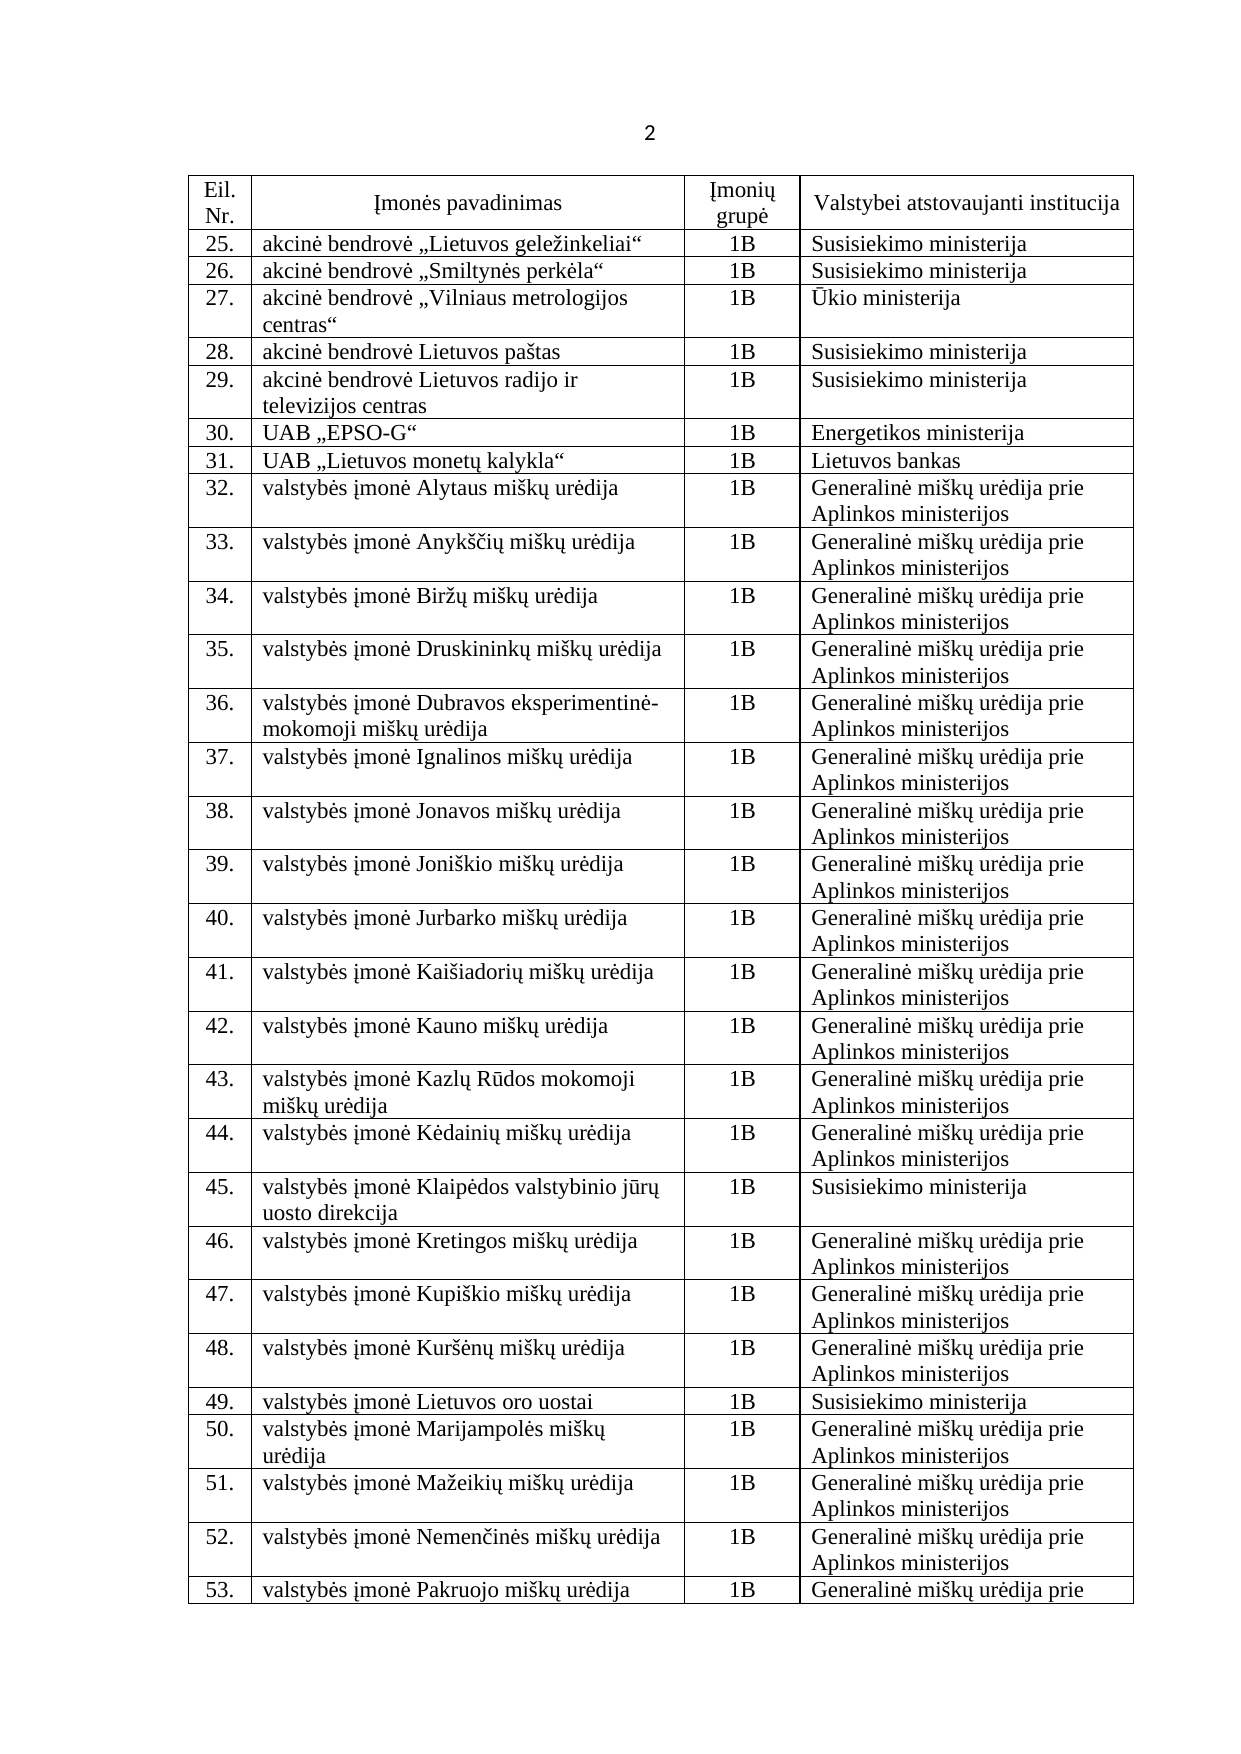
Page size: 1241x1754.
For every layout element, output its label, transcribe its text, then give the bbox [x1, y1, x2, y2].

table_cell 46. [189, 1227, 251, 1279]
table_cell Generalinė miškų urėdija prie [801, 1577, 1133, 1603]
table_cell 1B [685, 1065, 799, 1118]
table_cell 1B [685, 1012, 799, 1064]
table_cell 48. [189, 1334, 251, 1387]
table_cell Generalinė miškų urėdija prie Aplinkos ministerijos [801, 528, 1133, 581]
table_cell valstybės įmonė Joniškio miškų urėdija [252, 850, 684, 903]
table_cell 1B [685, 635, 799, 688]
table_cell 1B [685, 1280, 799, 1333]
table_cell valstybės įmonė Kėdainių miškų urėdija [252, 1119, 684, 1172]
table_cell 1B [685, 958, 799, 1011]
table_cell 36. [189, 689, 251, 742]
table_cell 34. [189, 582, 251, 634]
table_cell 1B [685, 797, 799, 849]
table_cell Generalinė miškų urėdija prie Aplinkos ministerijos [801, 958, 1133, 1011]
table_cell Generalinė miškų urėdija prie Aplinkos ministerijos [801, 1012, 1133, 1064]
table_cell Ūkio ministerija [801, 285, 1133, 337]
table_cell Generalinė miškų urėdija prie Aplinkos ministerijos [801, 1119, 1133, 1172]
table_cell Energetikos ministerija [801, 419, 1133, 446]
table_cell 40. [189, 904, 251, 957]
table_cell 49. [189, 1388, 251, 1414]
table_cell valstybės įmonė Jurbarko miškų urėdija [252, 904, 684, 957]
table_cell valstybės įmonė Lietuvos oro uostai [252, 1388, 684, 1414]
table_cell 44. [189, 1119, 251, 1172]
table_cell 37. [189, 743, 251, 796]
table_cell valstybės įmonė Ignalinos miškų urėdija [252, 743, 684, 796]
table_cell UAB „Lietuvos monetų kalykla“ [252, 447, 684, 473]
table_cell Susisiekimo ministerija [801, 1388, 1133, 1414]
table_cell 31. [189, 447, 251, 473]
table_cell akcinė bendrovė Lietuvos paštas [252, 338, 684, 364]
table_cell 28. [189, 338, 251, 364]
table_cell akcinė bendrovė „Vilniaus metrologijos centras“ [252, 285, 684, 337]
table_cell valstybės įmonė Pakruojo miškų urėdija [252, 1577, 684, 1603]
table_cell Generalinė miškų urėdija prie Aplinkos ministerijos [801, 904, 1133, 957]
table_cell 53. [189, 1577, 251, 1603]
table_cell Generalinė miškų urėdija prie Aplinkos ministerijos [801, 850, 1133, 903]
table_cell 30. [189, 419, 251, 446]
table_cell 1B [685, 366, 799, 418]
table_cell 39. [189, 850, 251, 903]
table_cell akcinė bendrovė Lietuvos radijo ir televizijos centras [252, 366, 684, 418]
table_cell 1B [685, 257, 799, 283]
table_cell Susisiekimo ministerija [801, 338, 1133, 364]
table_cell 35. [189, 635, 251, 688]
table_cell 47. [189, 1280, 251, 1333]
table_cell UAB „EPSO-G“ [252, 419, 684, 446]
table_cell akcinė bendrovė „Smiltynės perkėla“ [252, 257, 684, 283]
table_cell 1B [685, 285, 799, 337]
table_cell Susisiekimo ministerija [801, 1173, 1133, 1226]
table_cell 50. [189, 1415, 251, 1468]
table_cell 51. [189, 1469, 251, 1522]
table_cell Generalinė miškų urėdija prie Aplinkos ministerijos [801, 689, 1133, 742]
table_cell 1B [685, 447, 799, 473]
table_cell 1B [685, 1415, 799, 1468]
table_cell valstybės įmonė Jonavos miškų urėdija [252, 797, 684, 849]
table_cell Susisiekimo ministerija [801, 366, 1133, 418]
table_cell valstybės įmonė Kuršėnų miškų urėdija [252, 1334, 684, 1387]
table_cell 43. [189, 1065, 251, 1118]
table_cell Generalinė miškų urėdija prie Aplinkos ministerijos [801, 1523, 1133, 1576]
table_cell akcinė bendrovė „Lietuvos geležinkeliai“ [252, 230, 684, 256]
table_cell 26. [189, 257, 251, 283]
table_cell 1B [685, 689, 799, 742]
table_cell 41. [189, 958, 251, 1011]
table_cell 45. [189, 1173, 251, 1226]
table_cell 1B [685, 1227, 799, 1279]
table_header Įmonių grupė [685, 176, 799, 229]
table_cell 1B [685, 743, 799, 796]
table_cell 1B [685, 1577, 799, 1603]
table_cell 29. [189, 366, 251, 418]
table_cell 1B [685, 1523, 799, 1576]
table_cell 33. [189, 528, 251, 581]
table_cell 1B [685, 528, 799, 581]
table_cell valstybės įmonė Kupiškio miškų urėdija [252, 1280, 684, 1333]
table_cell Susisiekimo ministerija [801, 230, 1133, 256]
table_cell Generalinė miškų urėdija prie Aplinkos ministerijos [801, 1415, 1133, 1468]
table_cell valstybės įmonė Biržų miškų urėdija [252, 582, 684, 634]
table_cell 38. [189, 797, 251, 849]
table_cell Generalinė miškų urėdija prie Aplinkos ministerijos [801, 474, 1133, 527]
table_cell valstybės įmonė Nemenčinės miškų urėdija [252, 1523, 684, 1576]
table_cell 1B [685, 582, 799, 634]
table_cell valstybės įmonė Druskininkų miškų urėdija [252, 635, 684, 688]
table_cell 32. [189, 474, 251, 527]
table_cell valstybės įmonė Kauno miškų urėdija [252, 1012, 684, 1064]
table_header Eil. Nr. [189, 176, 251, 229]
table_cell 1B [685, 230, 799, 256]
table_cell 25. [189, 230, 251, 256]
table_cell Generalinė miškų urėdija prie Aplinkos ministerijos [801, 1227, 1133, 1279]
table_cell 42. [189, 1012, 251, 1064]
table_cell Generalinė miškų urėdija prie Aplinkos ministerijos [801, 582, 1133, 634]
table_header Įmonės pavadinimas [252, 176, 684, 229]
table_cell valstybės įmonė Klaipėdos valstybinio jūrų uosto direkcija [252, 1173, 684, 1226]
table_cell 52. [189, 1523, 251, 1576]
table_cell Generalinė miškų urėdija prie Aplinkos ministerijos [801, 743, 1133, 796]
table_cell Susisiekimo ministerija [801, 257, 1133, 283]
table_cell Generalinė miškų urėdija prie Aplinkos ministerijos [801, 1065, 1133, 1118]
table_cell valstybės įmonė Kaišiadorių miškų urėdija [252, 958, 684, 1011]
table_cell Generalinė miškų urėdija prie Aplinkos ministerijos [801, 797, 1133, 849]
table_cell valstybės įmonė Kazlų Rūdos mokomoji miškų urėdija [252, 1065, 684, 1118]
table_cell valstybės įmonė Anykščių miškų urėdija [252, 528, 684, 581]
table_cell 27. [189, 285, 251, 337]
table_cell 1B [685, 1334, 799, 1387]
table_cell Lietuvos bankas [801, 447, 1133, 473]
table_cell 1B [685, 338, 799, 364]
table_cell valstybės įmonė Marijampolės miškų urėdija [252, 1415, 684, 1468]
table_cell valstybės įmonė Dubravos eksperimentinė-mokomoji miškų urėdija [252, 689, 684, 742]
table_cell 1B [685, 850, 799, 903]
table_cell 1B [685, 1388, 799, 1414]
table_cell Generalinė miškų urėdija prie Aplinkos ministerijos [801, 635, 1133, 688]
table_cell 1B [685, 904, 799, 957]
table_cell valstybės įmonė Kretingos miškų urėdija [252, 1227, 684, 1279]
table_cell 1B [685, 1119, 799, 1172]
table_cell 1B [685, 474, 799, 527]
table_cell valstybės įmonė Mažeikių miškų urėdija [252, 1469, 684, 1522]
table_cell 1B [685, 419, 799, 446]
table_cell Generalinė miškų urėdija prie Aplinkos ministerijos [801, 1334, 1133, 1387]
table_cell 1B [685, 1173, 799, 1226]
table_cell Generalinė miškų urėdija prie Aplinkos ministerijos [801, 1469, 1133, 1522]
table_cell Generalinė miškų urėdija prie Aplinkos ministerijos [801, 1280, 1133, 1333]
table_header Valstybei atstovaujanti institucija [801, 176, 1133, 229]
table_cell 1B [685, 1469, 799, 1522]
table_cell valstybės įmonė Alytaus miškų urėdija [252, 474, 684, 527]
